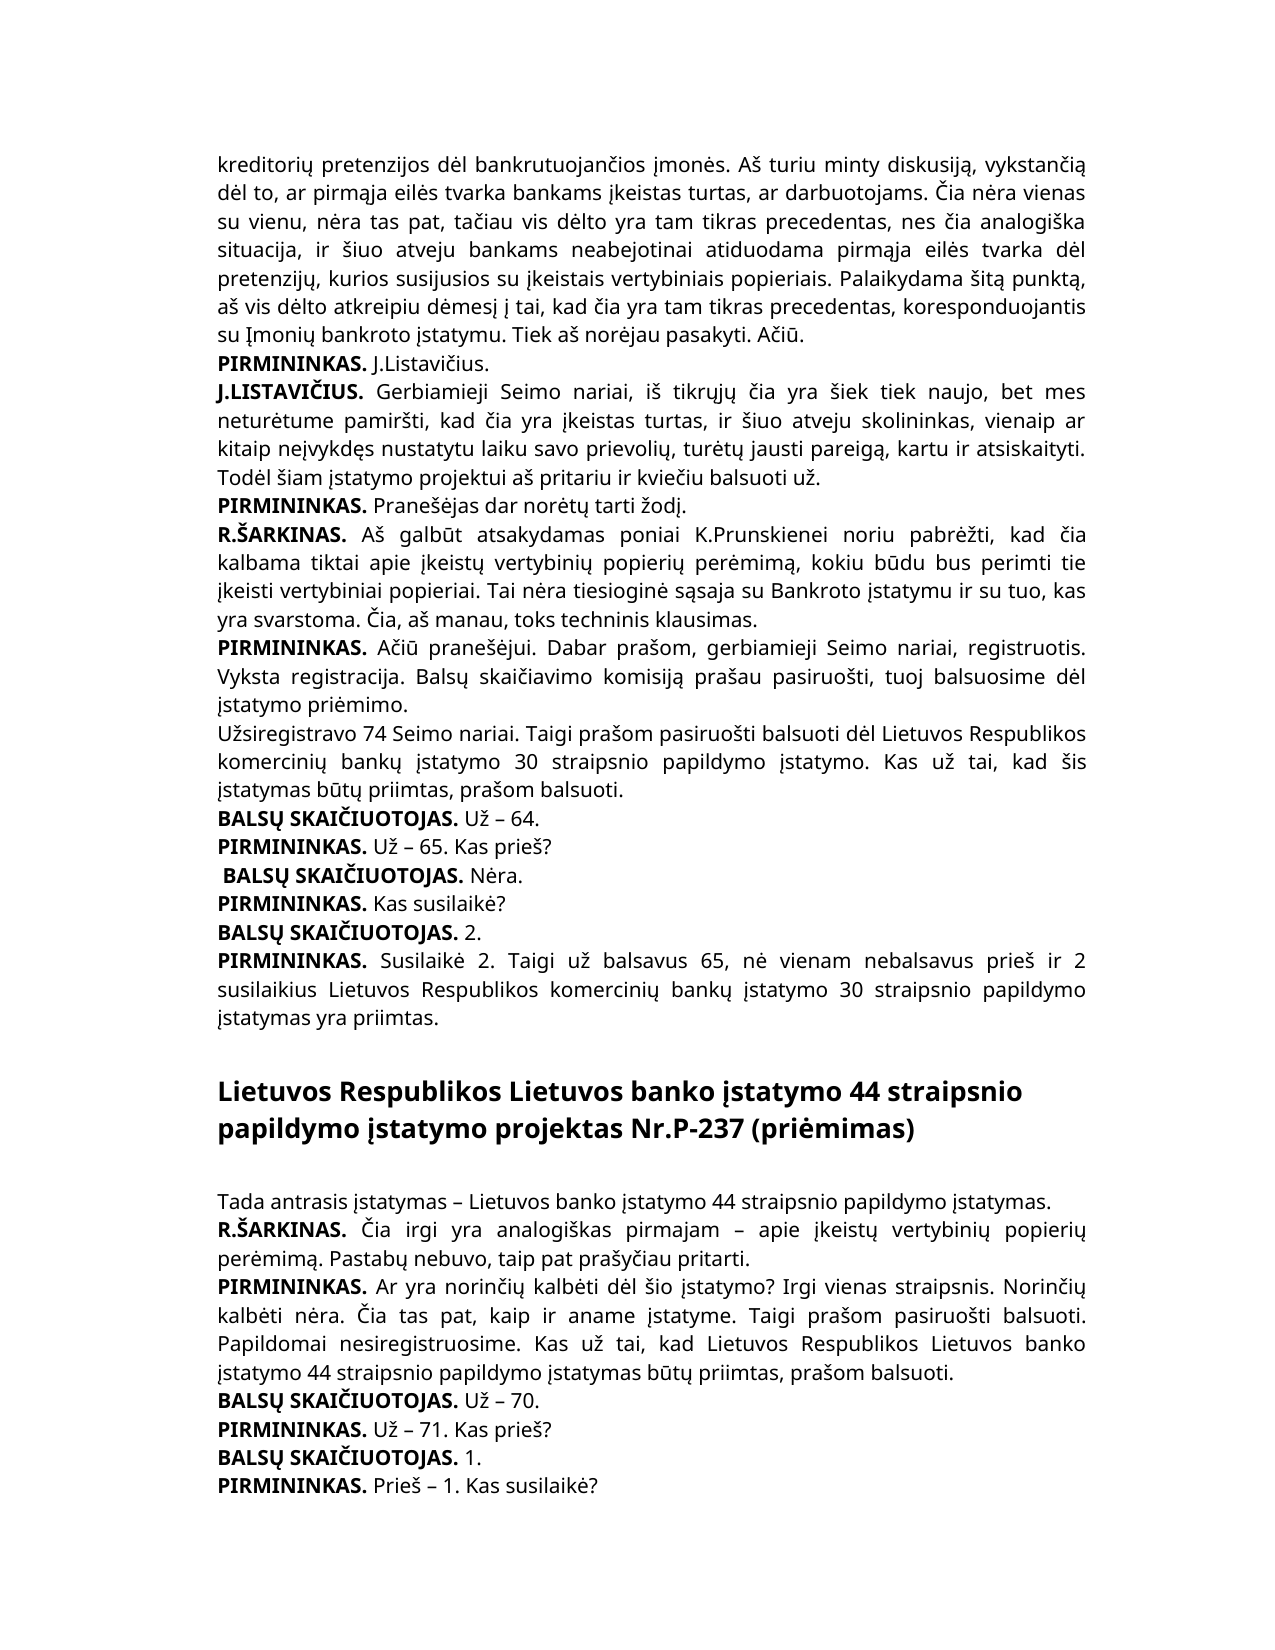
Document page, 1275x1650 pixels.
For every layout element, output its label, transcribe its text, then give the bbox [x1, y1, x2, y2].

text PIRMININKAS. Prieš – 1. Kas susilaikė? [217, 1472, 1087, 1500]
text Lietuvos Respublikos Lietuvos banko įstatymo 44 straipsnio papildymo įstatymo projektas Nr.P-237 (priėmimas) [217, 1072, 1087, 1146]
text kreditorių pretenzijos dėl bankrutuojančios įmonės. Aš turiu minty diskusiją, vykstančią dėl to, ar pirmąja eilės tvarka bankams įkeistas turtas, ar darbuotojams. Čia nėra vienas su vienu, nėra tas pat, tačiau vis dėlto yra tam tikras precedentas, nes čia analogiška situacija, ir šiuo atveju bankams neabejotinai atiduodama pirmąja eilės tvarka dėl pretenzijų, kurios susijusios su įkeistais vertybiniais popieriais. Palaikydama šitą punktą, aš vis dėlto atkreipiu dėmesį į tai, kad čia yra tam tikras precedentas, koresponduojantis su Įmonių bankroto įstatymu. Tiek aš norėjau pasakyti. Ačiū. [217, 150, 1087, 349]
text PIRMININKAS. Kas susilaikė? [217, 889, 1087, 918]
text Tada antrasis įstatymas – Lietuvos banko įstatymo 44 straipsnio papildymo įstatymas. [217, 1187, 1087, 1216]
text BALSŲ SKAIČIUOTOJAS. Už – 64. [217, 804, 1087, 832]
text BALSŲ SKAIČIUOTOJAS. Už – 70. [217, 1386, 1087, 1415]
text PIRMININKAS. Ar yra norinčių kalbėti dėl šio įstatymo? Irgi vienas straipsnis. Norinčių kalbėti nėra. Čia tas pat, kaip ir aname įstatyme. Taigi prašom pasiruošti balsuoti. Papildomai nesiregistruosime. Kas už tai, kad Lietuvos Respublikos Lietuvos banko įstatymo 44 straipsnio papildymo įstatymas būtų priimtas, prašom balsuoti. [217, 1272, 1087, 1386]
text PIRMININKAS. Ačiū pranešėjui. Dabar prašom, gerbiamieji Seimo nariai, registruotis. Vyksta registracija. Balsų skaičiavimo komisiją prašau pasiruošti, tuoj balsuosime dėl įstatymo priėmimo. [217, 633, 1087, 719]
text BALSŲ SKAIČIUOTOJAS. 1. [217, 1443, 1087, 1472]
text J.LISTAVIČIUS. Gerbiamieji Seimo nariai, iš tikrųjų čia yra šiek tiek naujo, bet mes neturėtume pamiršti, kad čia yra įkeistas turtas, ir šiuo atveju skolininkas, vienaip ar kitaip neįvykdęs nustatytu laiku savo prievolių, turėtų jausti pareigą, kartu ir atsiskaityti. Todėl šiam įstatymo projektui aš pritariu ir kviečiu balsuoti už. [217, 377, 1087, 491]
text PIRMININKAS. Pranešėjas dar norėtų tarti žodį. [217, 491, 1087, 520]
text Užsiregistravo 74 Seimo nariai. Taigi prašom pasiruošti balsuoti dėl Lietuvos Respublikos komercinių bankų įstatymo 30 straipsnio papildymo įstatymo. Kas už tai, kad šis įstatymas būtų priimtas, prašom balsuoti. [217, 719, 1087, 804]
text R.ŠARKINAS. Aš galbūt atsakydamas poniai K.Prunskienei noriu pabrėžti, kad čia kalbama tiktai apie įkeistų vertybinių popierių perėmimą, kokiu būdu bus perimti tie įkeisti vertybiniai popieriai. Tai nėra tiesioginė sąsaja su Bankroto įstatymu ir su tuo, kas yra svarstoma. Čia, aš manau, toks techninis klausimas. [217, 520, 1087, 633]
text PIRMININKAS. J.Listavičius. [217, 349, 1087, 377]
text BALSŲ SKAIČIUOTOJAS. 2. [217, 918, 1087, 946]
text R.ŠARKINAS. Čia irgi yra analogiškas pirmajam – apie įkeistų vertybinių popierių perėmimą. Pastabų nebuvo, taip pat prašyčiau pritarti. [217, 1216, 1087, 1272]
text PIRMININKAS. Už – 71. Kas prieš? [217, 1415, 1087, 1443]
text PIRMININKAS. Už – 65. Kas prieš? [217, 832, 1087, 861]
text BALSŲ SKAIČIUOTOJAS. Nėra. [217, 861, 1087, 889]
text PIRMININKAS. Susilaikė 2. Taigi už balsavus 65, nė vienam nebalsavus prieš ir 2 susilaikius Lietuvos Respublikos komercinių bankų įstatymo 30 straipsnio papildymo įstatymas yra priimtas. [217, 946, 1087, 1032]
